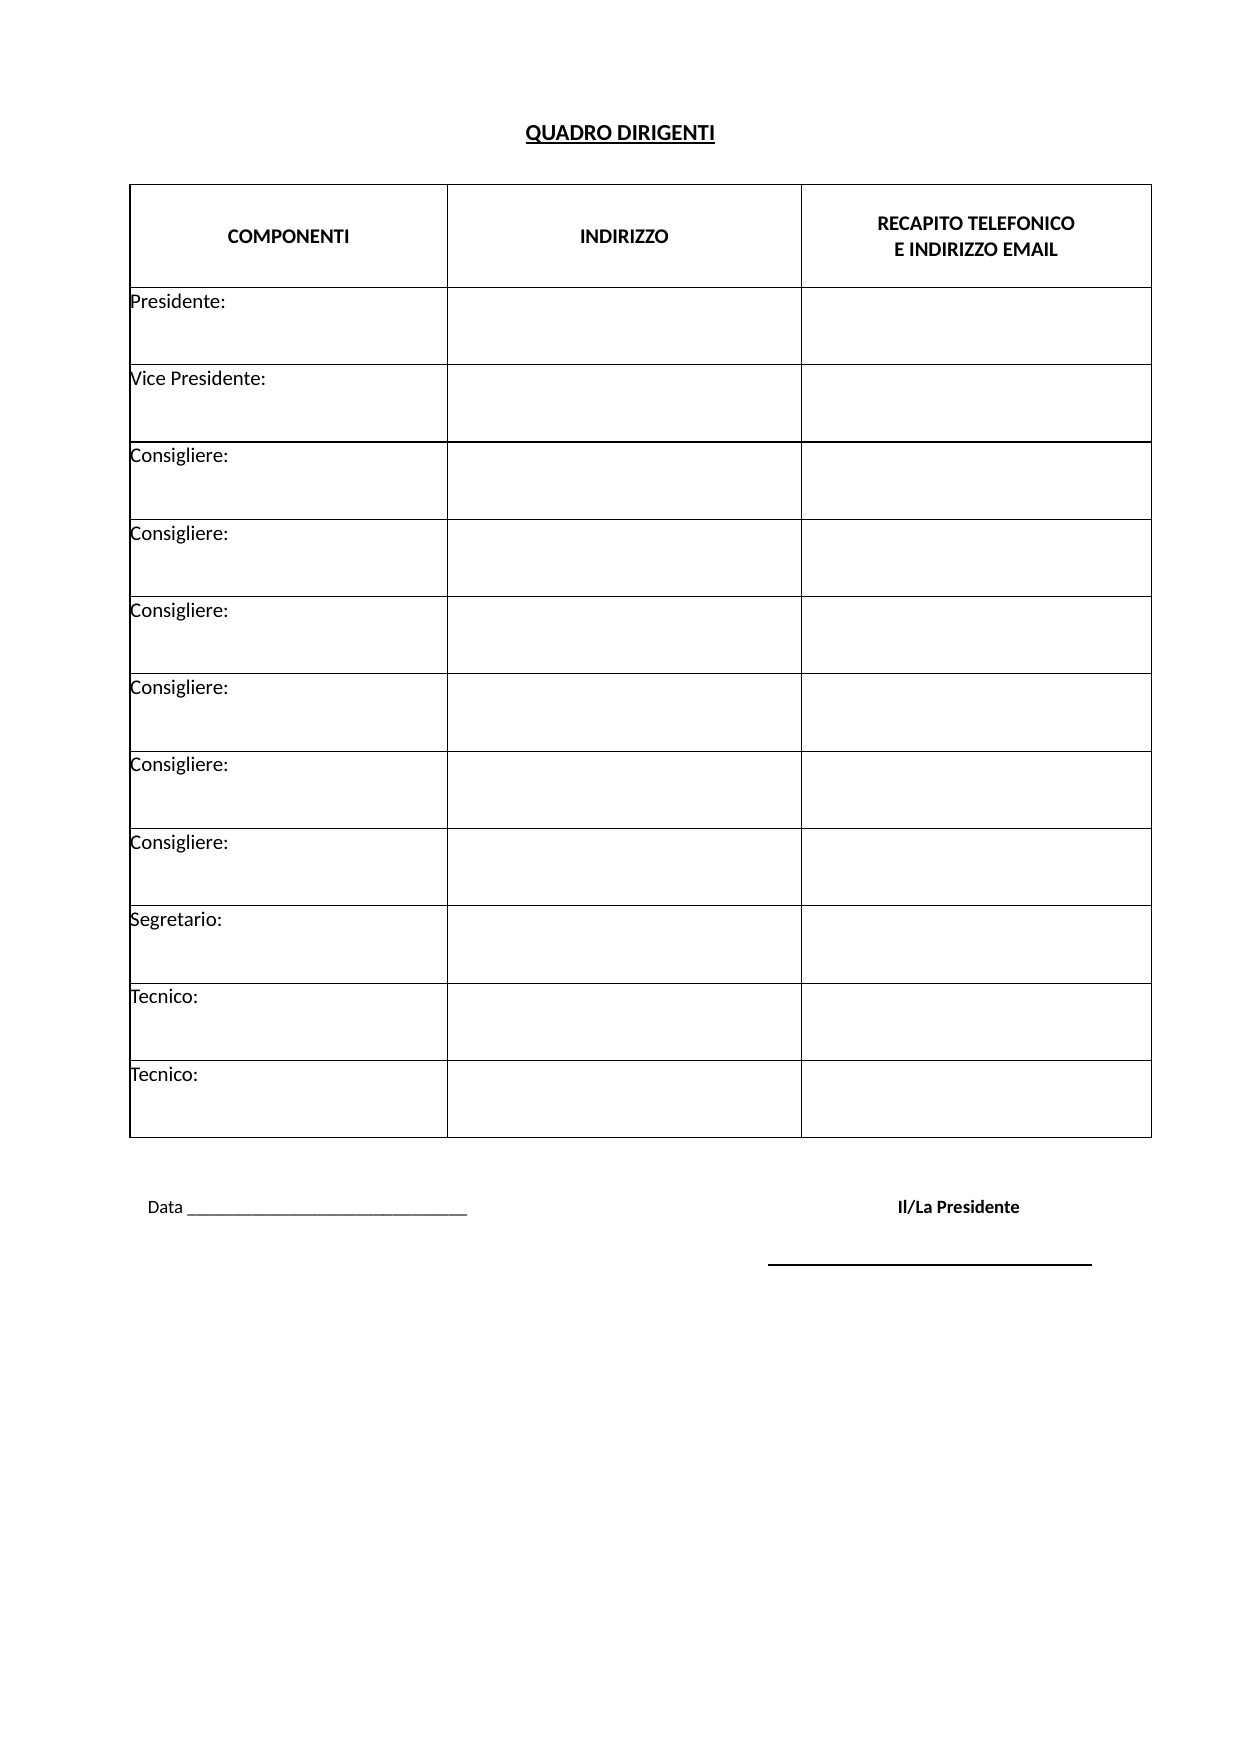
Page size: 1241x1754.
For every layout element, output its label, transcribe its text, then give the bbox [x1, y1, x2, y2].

table_cell Consigliere: [131, 829, 447, 905]
table_cell [1152, 828, 1156, 905]
table_header RECAPITO TELEFONICO E INDIRIZZO EMAIL [802, 185, 1151, 287]
table_cell [123, 828, 129, 905]
table_cell [448, 829, 801, 905]
table_cell [123, 905, 129, 982]
table_cell [1152, 751, 1156, 828]
table_cell [1152, 596, 1156, 673]
table_cell [123, 596, 129, 673]
table_cell [1152, 287, 1156, 364]
table_cell [448, 365, 801, 441]
table_cell [802, 365, 1151, 441]
text QUADRO DIRIGENTI [148, 118, 1092, 146]
table_header INDIRIZZO [448, 185, 801, 287]
table_cell [1152, 441, 1156, 519]
table_cell [448, 288, 801, 364]
table_cell [448, 984, 801, 1060]
table_header [1152, 184, 1156, 287]
table_cell [1152, 1060, 1156, 1137]
table_header [123, 184, 129, 287]
table_cell Tecnico: [131, 1061, 447, 1137]
table_cell Consigliere: [131, 752, 447, 828]
table_cell Consigliere: [131, 674, 447, 751]
table_cell [123, 287, 129, 364]
table_cell [802, 674, 1151, 751]
table_cell [802, 288, 1151, 364]
table_cell Consigliere: [131, 443, 447, 519]
table_cell [123, 364, 129, 441]
text Data ______________________________ Il/La Presidente [148, 1196, 1092, 1218]
table_cell [802, 597, 1151, 673]
table_cell Tecnico: [131, 984, 447, 1060]
table_cell Segretario: [131, 906, 447, 982]
table_cell [448, 1061, 801, 1137]
table_cell Consigliere: [131, 597, 447, 673]
table_cell [802, 984, 1151, 1060]
table_cell [448, 674, 801, 751]
table_cell [448, 520, 801, 596]
table_cell [802, 829, 1151, 905]
table_cell Presidente: [131, 288, 447, 364]
table_cell [123, 519, 129, 596]
table_cell [448, 597, 801, 673]
table_cell [802, 906, 1151, 982]
table_cell [1152, 519, 1156, 596]
table_cell [123, 983, 129, 1060]
table_cell [802, 752, 1151, 828]
table_cell [802, 443, 1151, 519]
table_cell [1152, 983, 1156, 1060]
table_cell [448, 752, 801, 828]
table_cell [802, 520, 1151, 596]
table_cell [1152, 673, 1156, 751]
table_cell [1152, 905, 1156, 982]
table_header COMPONENTI [131, 185, 447, 287]
table_cell [448, 906, 801, 982]
table_cell [123, 441, 129, 519]
table_cell Vice Presidente: [131, 365, 447, 441]
table_cell [123, 1060, 129, 1137]
table_cell [1152, 364, 1156, 441]
table_cell [123, 673, 129, 751]
table_cell [802, 1061, 1151, 1137]
table_cell Consigliere: [131, 520, 447, 596]
table_cell [448, 443, 801, 519]
table_cell [123, 751, 129, 828]
